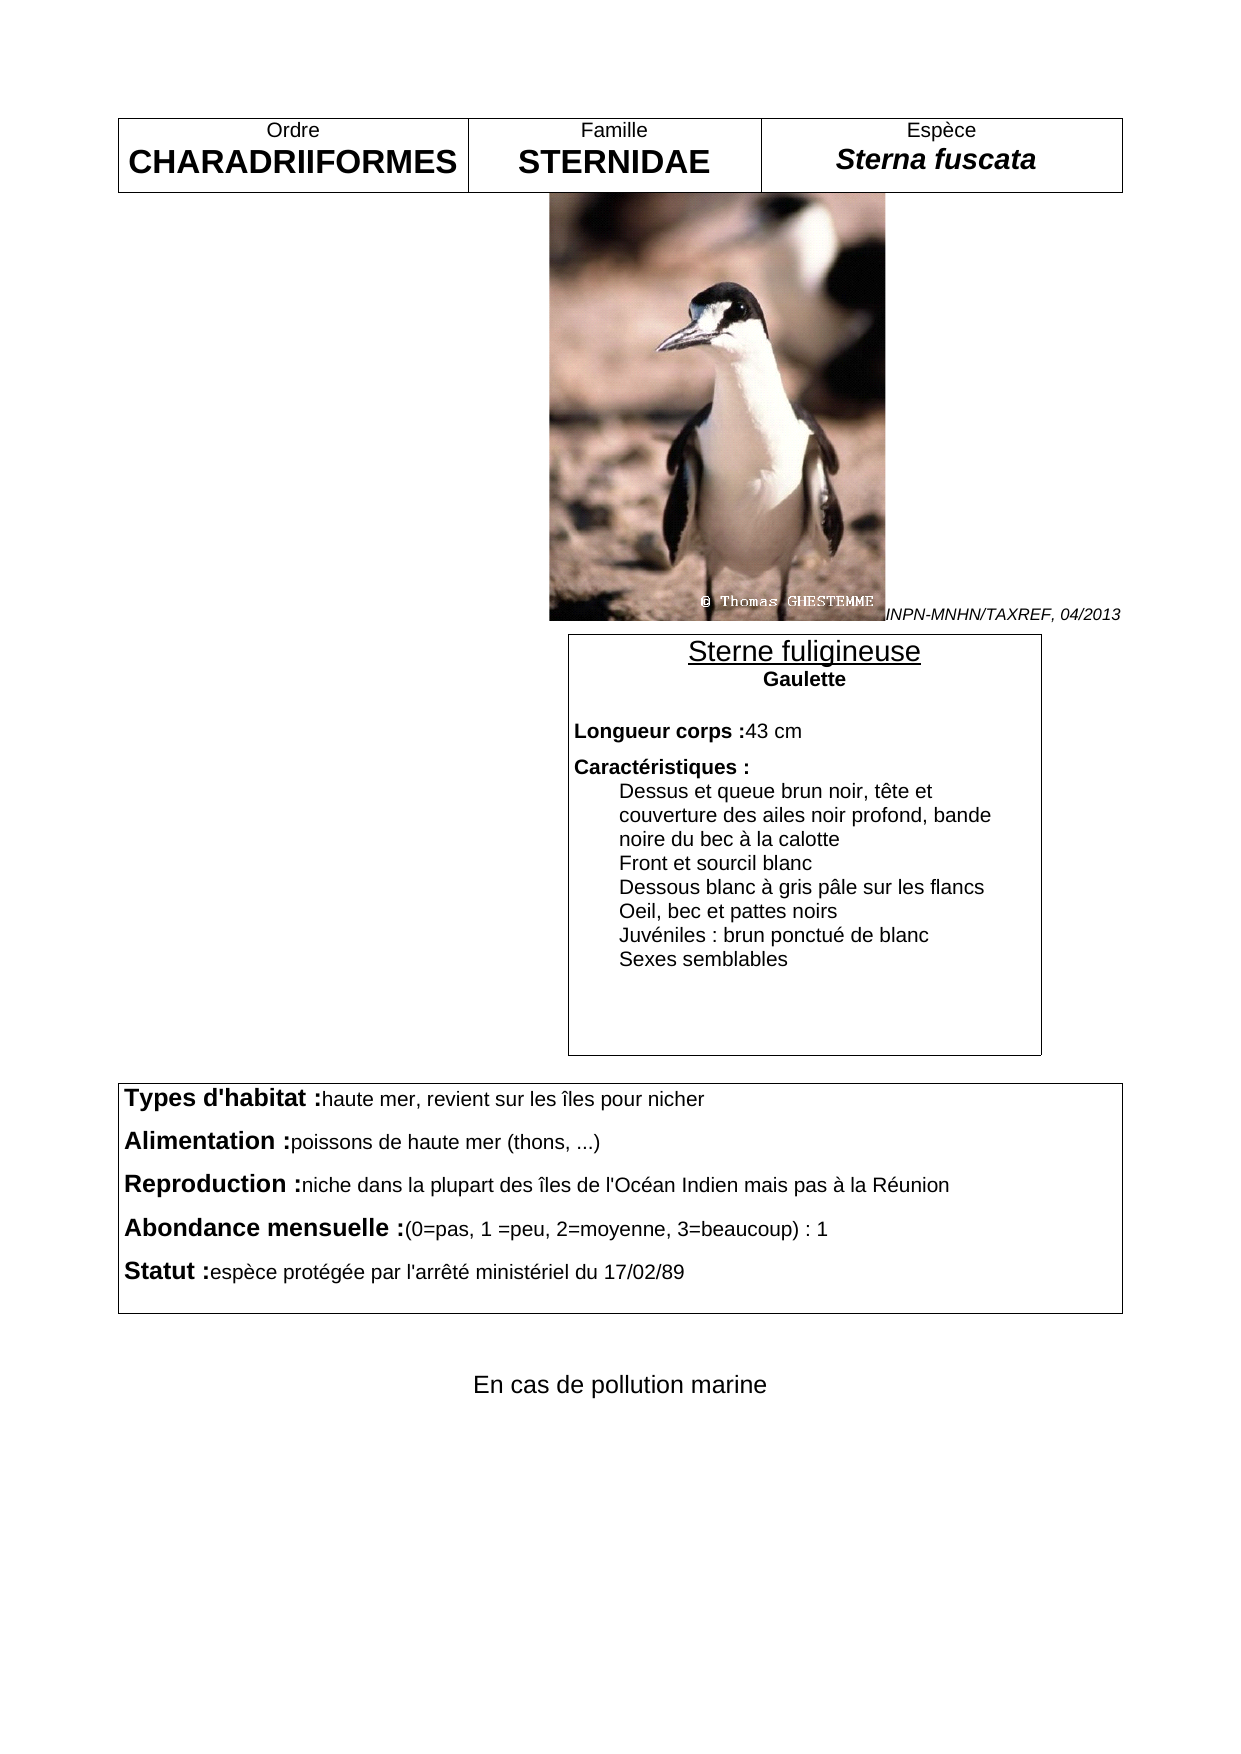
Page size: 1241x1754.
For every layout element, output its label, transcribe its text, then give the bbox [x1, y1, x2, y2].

table_header Types d'habitat :haute mer, revient sur les îles pour nicher Alimentation :poissons de haute mer (thons, ...) Reproduction :niche dans la plupart des îles de l'Océan Indien mais pas à la Réunion Abondance mensuelle :(0=pas, 1 =peu, 2=moyenne, 3=beaucoup) : 1 Statut :espèce protégée par l'arrêté ministériel du 17/02/89 [119, 1084, 1122, 1313]
text En cas de pollution marine [118, 1369, 1122, 1398]
table_header Ordre CHARADRIIFORMES [119, 119, 468, 192]
table_header Sterne fuligineuse Gaulette Longueur corps :43 cm Caractéristiques : Dessus et queue brun noir, tête et couverture des ailes noir profond, bande noire du bec à la calotte Front et sourcil blanc Dessous blanc à gris pâle sur les flancs Oeil, bec et pattes noirs Juvéniles : brun ponctué de blanc Sexes semblables [569, 635, 1041, 1055]
table_header Espèce Sterna fuscata [762, 119, 1122, 192]
table_header Famille STERNIDAE [469, 119, 761, 192]
text INPN-MNHN/TAXREF, 04/2013 [118, 193, 1122, 624]
